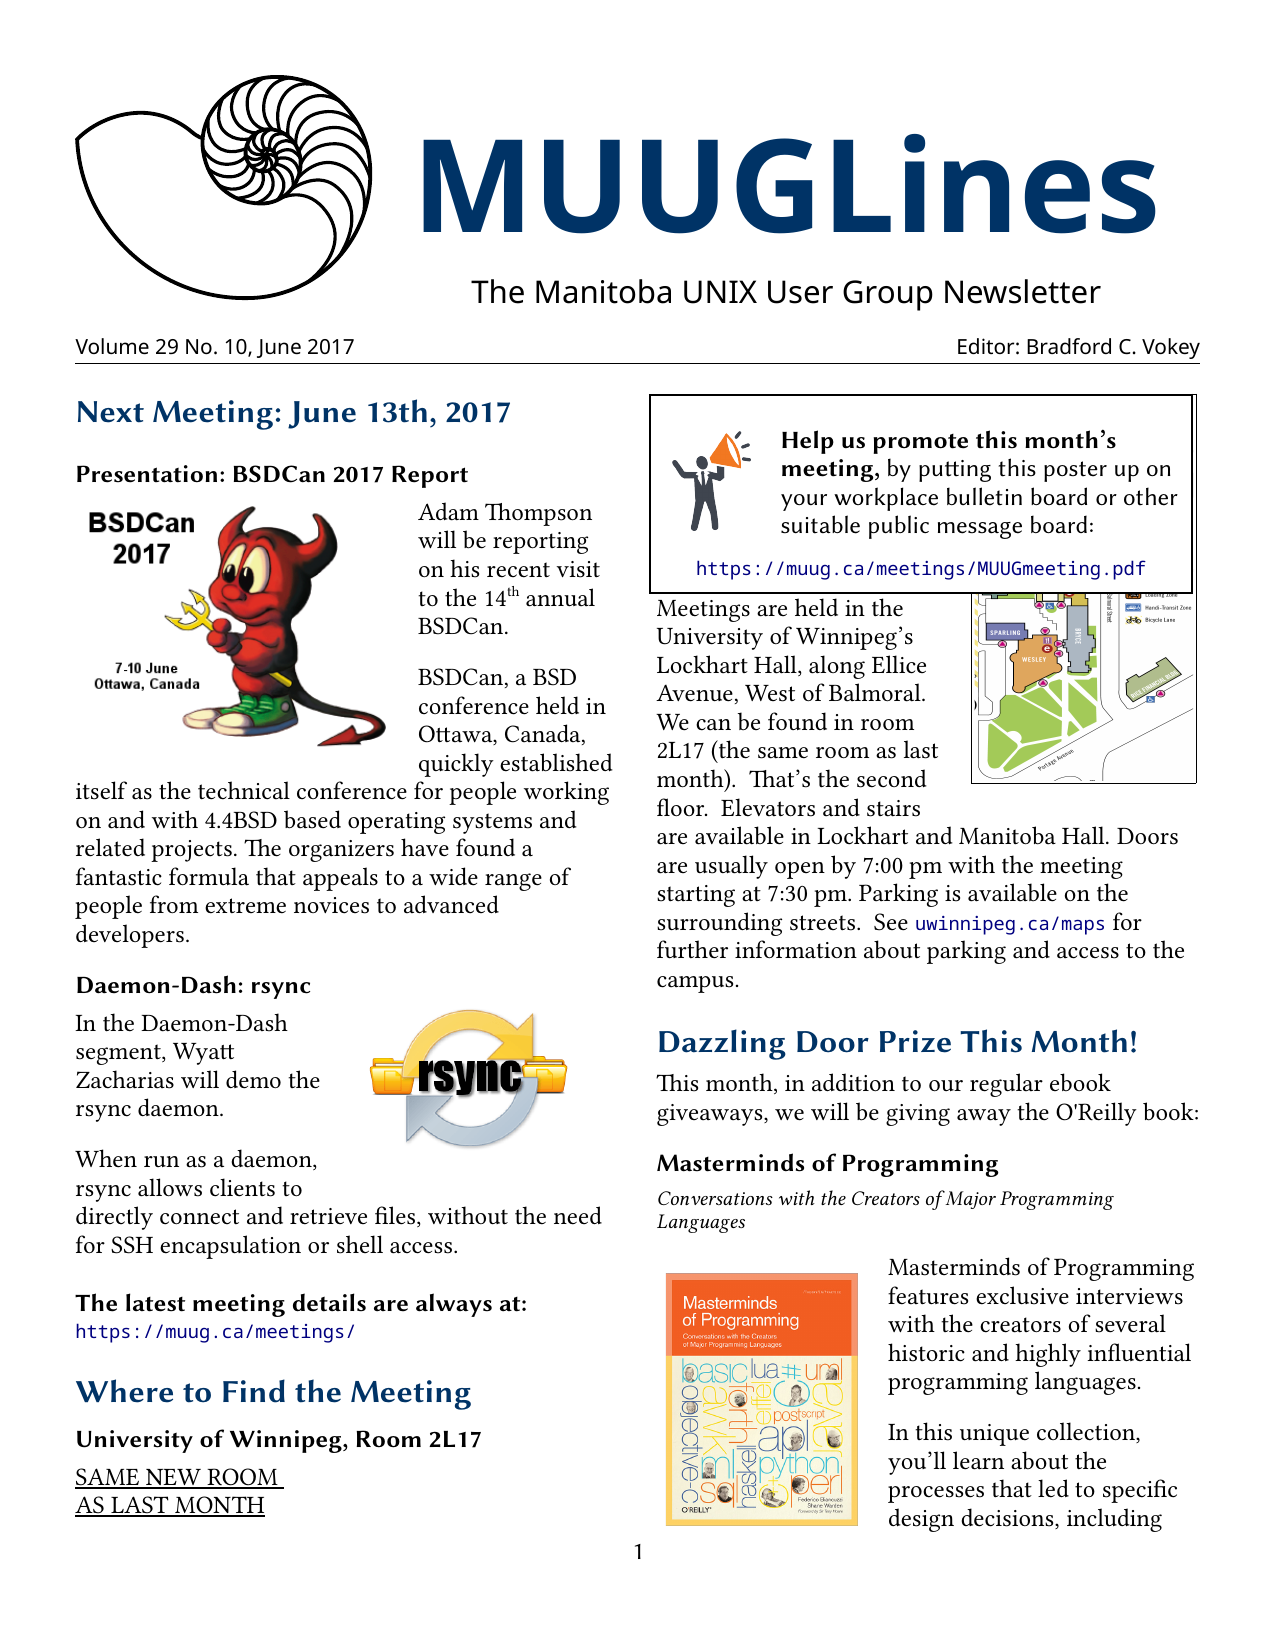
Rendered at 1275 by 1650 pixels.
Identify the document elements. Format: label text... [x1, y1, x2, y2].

subtitle Daemon-Dash: rsync [75, 971, 619, 999]
text In the Daemon-Dash segment, Wyatt Zacharias will demo the rsync daemon. [75, 1008, 362, 1123]
text Conversations with the Creators of Major Programming Languages [656, 1186, 1200, 1234]
subtitle [651, 396, 1191, 426]
text [266, 94, 282, 128]
text When run as a daemon, rsync allows clients to directly connect and retrieve files, without the need for SSH encapsulation or shell access. [75, 1145, 619, 1259]
subtitle Dazzling Door Prize This Month! [656, 1023, 1200, 1060]
subtitle https://muug.ca/meetings/ [75, 1318, 619, 1343]
subtitle [651, 580, 1191, 592]
text [292, 182, 350, 264]
text [298, 114, 360, 146]
text Adam Thompson will be reporting on his recent visit to the 14th annual BSDCan. [75, 498, 619, 641]
text [280, 94, 312, 131]
text [75, 150, 147, 270]
subtitle [651, 540, 1191, 555]
text [75, 94, 223, 137]
subtitle Help us promote this month’s meeting, by putting this poster up on your workplace bulletin board or other suitable public message board: [651, 426, 1191, 540]
picture [974, 396, 1194, 781]
text Volume 29 No. 10, June 2017 Editor: Bradford C. Vokey [75, 332, 1200, 363]
picture [657, 426, 766, 535]
text [303, 146, 368, 193]
text Meetings are held in the University of Winnipeg’s Lockhart Hall, along Ellice Avenue, West of Balmoral. We can be found in room 2L17 (the same room as last month). That’s the second floor. Elevators and stairs are available in Lockhart and Manitoba Hall. Doors are usually open by 7:00 pm with the meeting starting at 7:30 pm. Parking is available on the surrounding streets. See uwinnipeg.ca/maps for further information about parking and access to the campus. [656, 393, 1200, 993]
text [290, 98, 348, 138]
text [579, 1008, 619, 1123]
subtitle https://muug.ca/meetings/MUUGmeeting.pdf [651, 555, 1191, 580]
subtitle Where to Find the Meeting [75, 1373, 619, 1410]
text [234, 94, 257, 131]
subtitle Presentation: BSDCan 2017 Report [75, 460, 619, 489]
text BSDCan, a BSD conference held in Ottawa, Canada, quickly established itself as the technical conference for people working on and with 4.4BSD based operating systems and related projects. The organizers have found a fantastic formula that appeals to a wide range of people from extreme novices to advanced developers. [75, 663, 619, 948]
text The Manitoba UNIX User Group Newsletter [75, 270, 1200, 313]
text [301, 130, 367, 163]
text This month, in addition to our regular ebook giveaways, we will be giving away the O'Reilly book: [656, 1069, 1200, 1126]
text SAME NEW ROOM AS LAST MONTH [75, 1463, 619, 1520]
text Masterminds of Programming features exclusive interviews with the creators of several historic and highly influential programming languages. [656, 1253, 1200, 1396]
text [80, 115, 333, 270]
text [210, 109, 246, 150]
subtitle Masterminds of Programming [656, 1149, 1200, 1177]
picture [362, 1007, 579, 1151]
picture [665, 1273, 858, 1526]
subtitle University of Winnipeg, Room 2L17 [75, 1425, 619, 1454]
text MUUGLines [330, 94, 1200, 270]
subtitle The latest meeting details are always at: [75, 1289, 619, 1318]
text [249, 94, 267, 127]
text [221, 94, 250, 137]
picture [75, 503, 388, 764]
subtitle Next Meeting: June 13th, 2017 [75, 393, 619, 430]
text [299, 165, 362, 233]
text In this unique collection, you’ll learn about the processes that led to specific design decisions, including [656, 1418, 1200, 1533]
